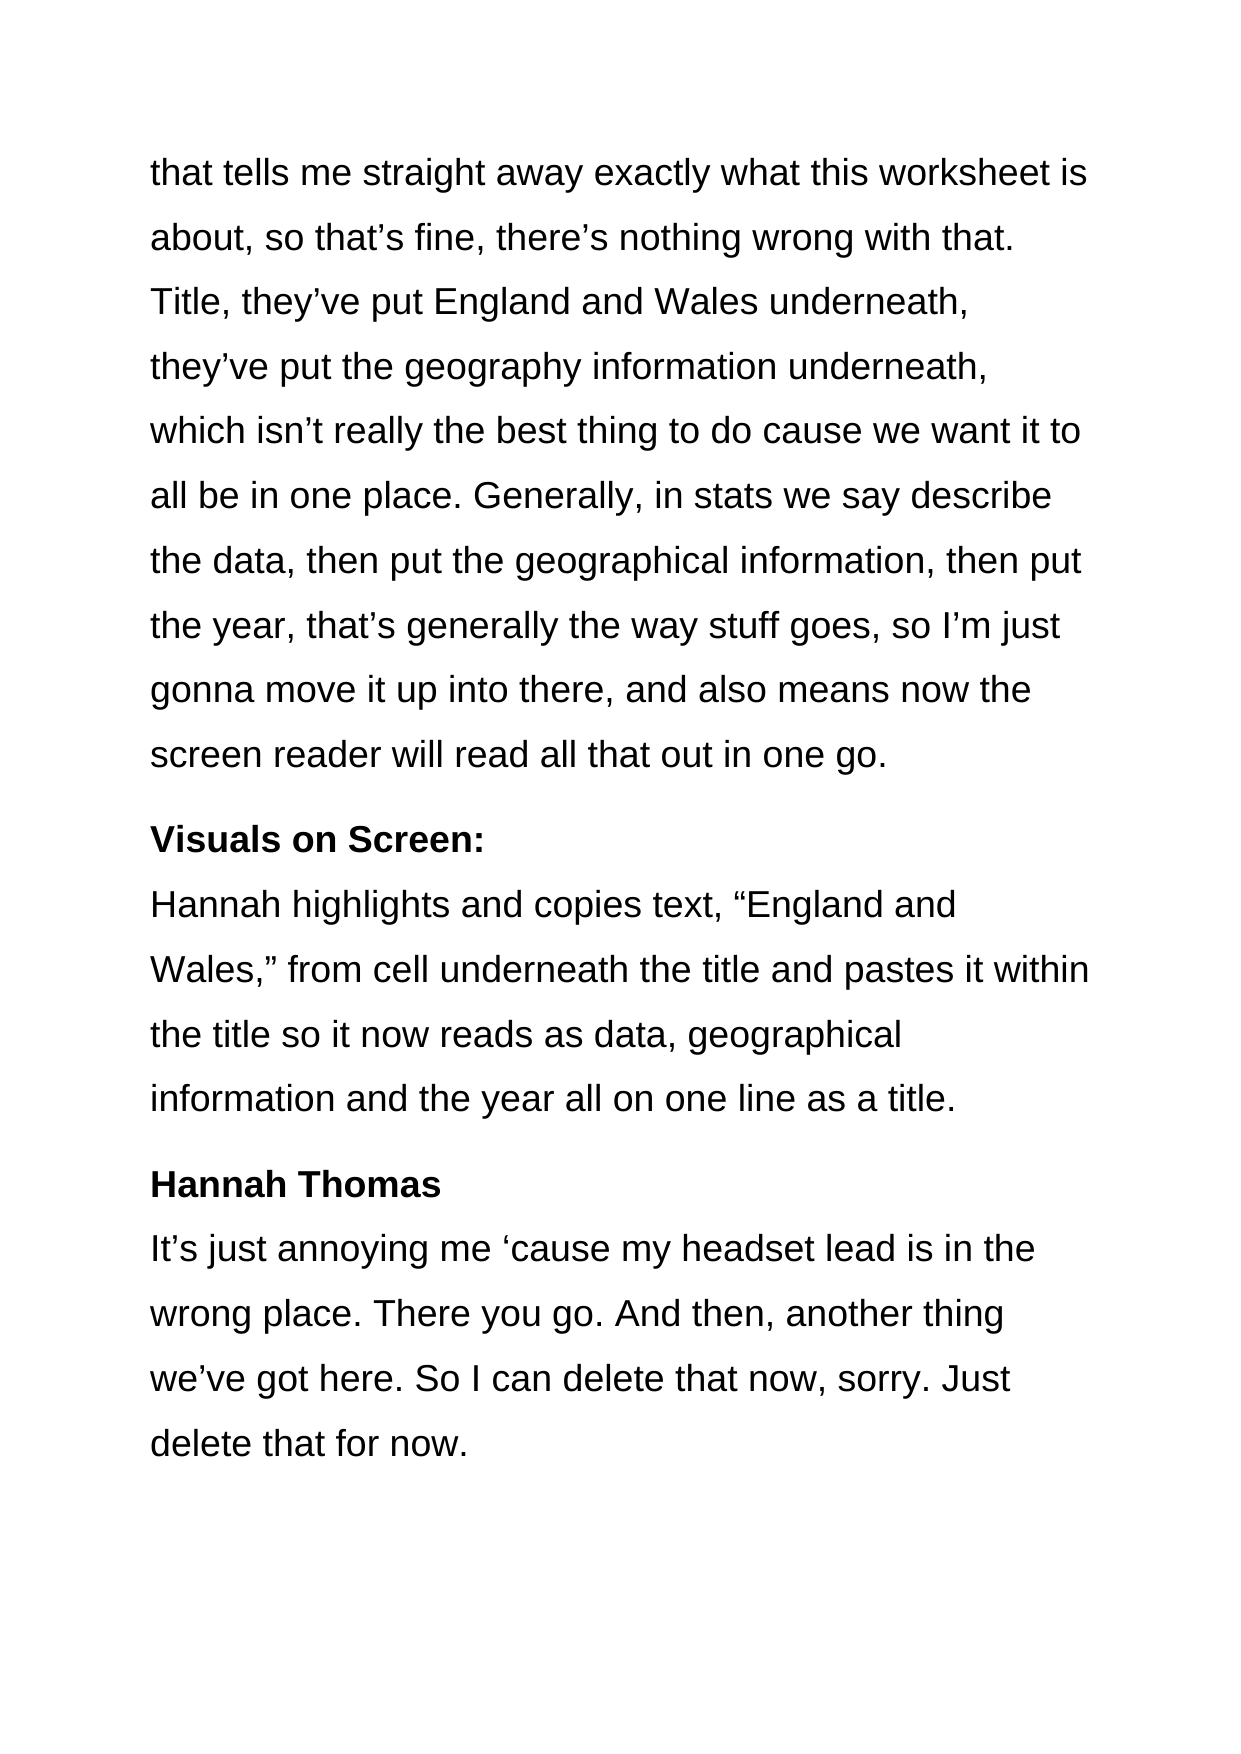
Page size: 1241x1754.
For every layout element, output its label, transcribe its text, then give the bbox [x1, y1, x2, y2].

text that tells me straight away exactly what this worksheet is about, so that’s fine, there’s nothing wrong with that. Title, they’ve put England and Wales underneath, they’ve put the geography information underneath, which isn’t really the best thing to do cause we want it to all be in one place. Generally, in stats we say describe the data, then put the geographical information, then put the year, that’s generally the way stuff goes, so I’m just gonna move it up into there, and also means now the screen reader will read all that out in one go. [150, 150, 1090, 775]
text It’s just annoying me ‘cause my headset lead is in the wrong place. There you go. And then, another thing we’ve got here. So I can delete that now, sorry. Just delete that for now. [150, 1227, 1090, 1464]
subtitle Visuals on Screen: [150, 818, 1090, 861]
subtitle Hannah Thomas [150, 1162, 1090, 1205]
text Hannah highlights and copies text, “England and Wales,” from cell underneath the title and pastes it within the title so it now reads as data, geographical information and the year all on one line as a title. [150, 882, 1090, 1119]
